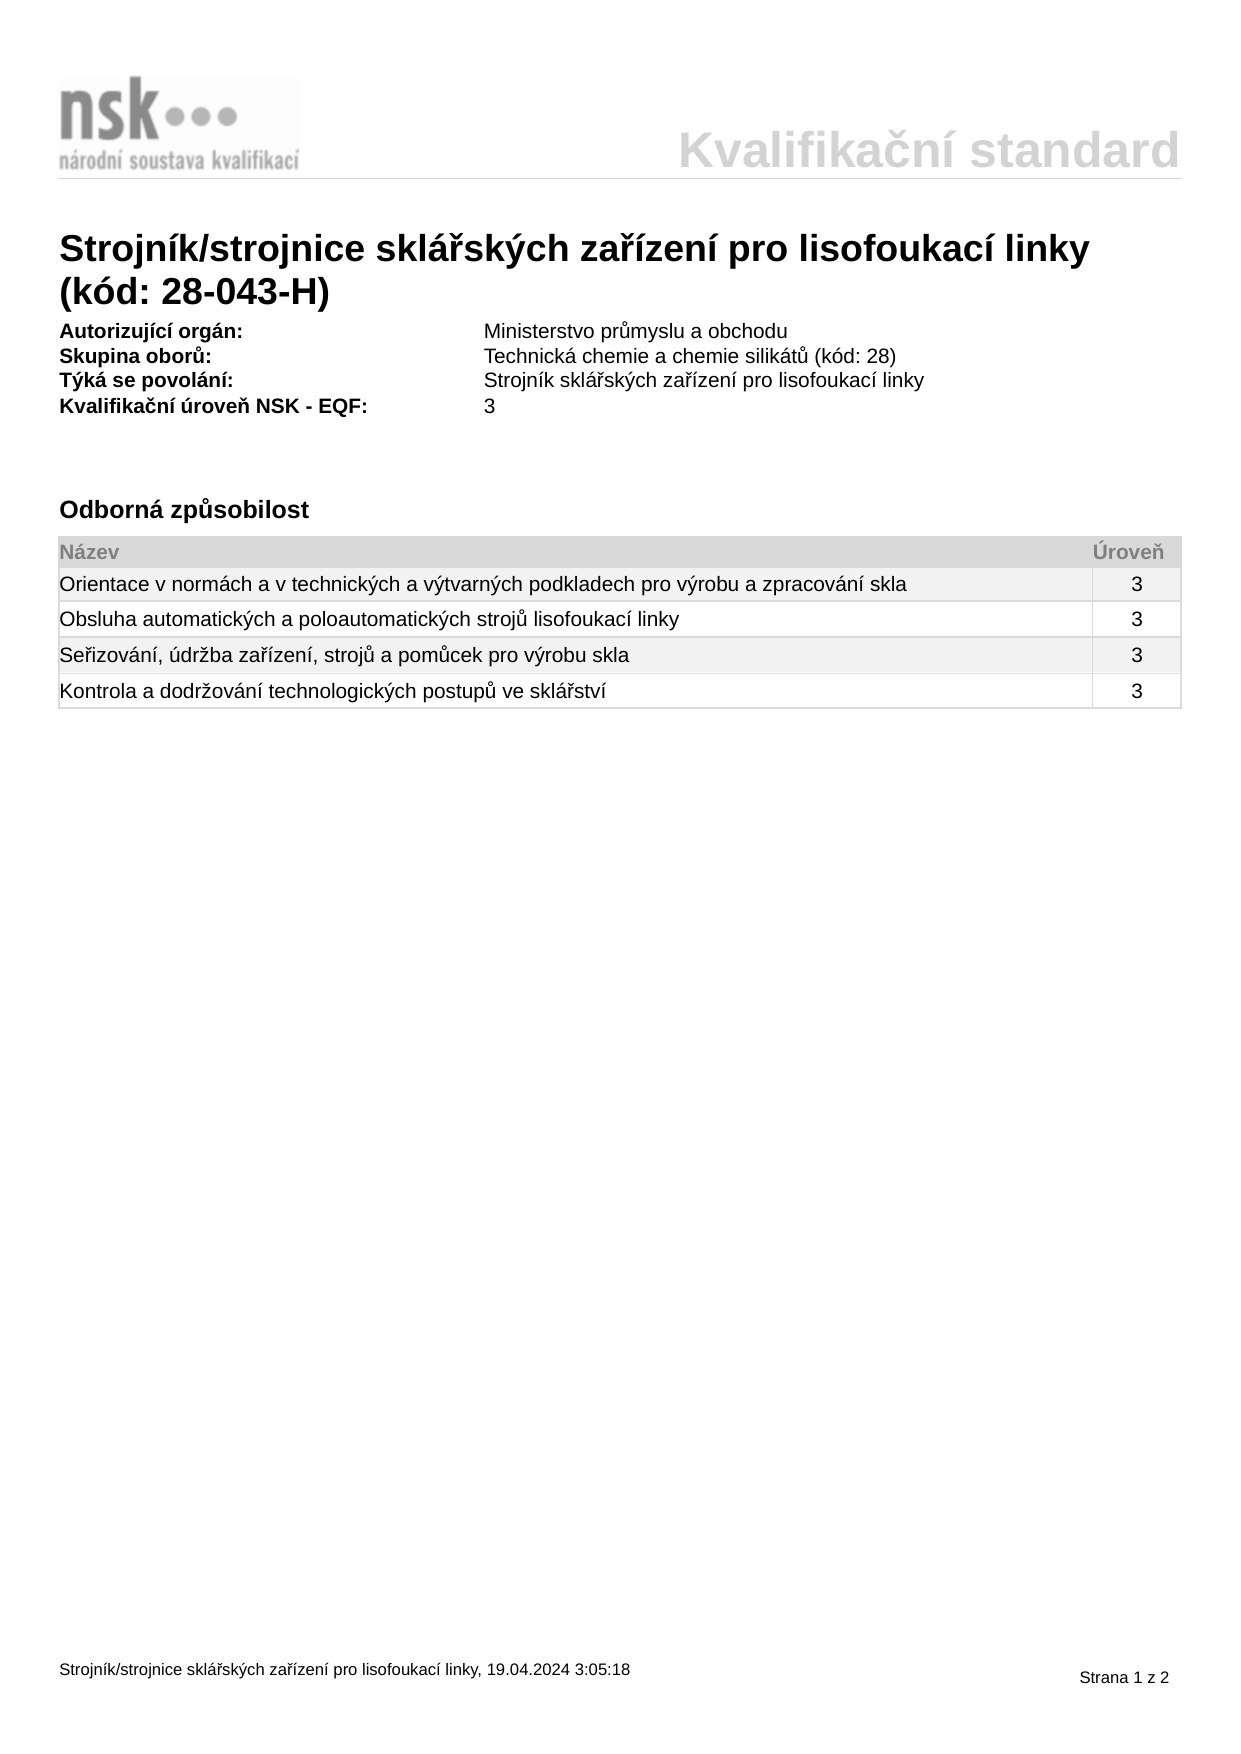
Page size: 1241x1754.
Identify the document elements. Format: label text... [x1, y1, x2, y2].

table_cell 3 [1093, 638, 1180, 672]
table_cell [626, 418, 862, 489]
table_cell Úroveň [1093, 538, 1180, 566]
table_cell [1169, 313, 1181, 319]
table_cell [1169, 709, 1181, 1007]
table_cell [862, 196, 1093, 224]
table_cell Technická chemie a chemie silikátů (kód: 28) [484, 344, 1181, 368]
table_cell 3 [1093, 568, 1180, 600]
table_cell [59, 313, 483, 319]
table_cell [484, 172, 620, 178]
table_header [621, 59, 626, 172]
picture [58, 59, 621, 172]
table_cell [1169, 196, 1181, 224]
table_cell [620, 1484, 626, 1659]
table_cell [626, 1484, 862, 1659]
table_cell [1093, 1484, 1169, 1659]
table_cell [1093, 196, 1169, 224]
table_cell Strojník sklářských zařízení pro lisofoukací linky [484, 368, 1181, 393]
table_cell Strana 1 z 2 [862, 1660, 1169, 1696]
table_cell [626, 1007, 862, 1307]
table_header Kvalifikační standard [626, 59, 1181, 178]
table_cell [1169, 1307, 1181, 1484]
table_cell [1093, 524, 1169, 536]
table_cell [484, 524, 620, 536]
table_cell [862, 1484, 1093, 1659]
table_cell [484, 1484, 620, 1659]
table_cell Strojník/strojnice sklářských zařízení pro lisofoukací linky, 19.04.2024 3:05:18 [59, 1660, 862, 1696]
table_cell [626, 313, 862, 319]
table_cell Seřizování, údržba zařízení, strojů a pomůcek pro výrobu skla [60, 638, 1092, 672]
table_cell [1093, 1307, 1169, 1484]
table_cell Skupina oborů: [59, 344, 483, 368]
table_cell 3 [1093, 674, 1180, 707]
table_cell [862, 524, 1093, 536]
table_cell [59, 1307, 483, 1484]
table_cell Název [60, 538, 1092, 566]
table_cell [620, 1007, 626, 1307]
table_cell [620, 709, 626, 1007]
table_cell Týká se povolání: [59, 368, 483, 392]
table_cell [626, 1307, 862, 1484]
table_cell [620, 418, 626, 489]
table_cell [620, 196, 626, 224]
table_cell [59, 196, 483, 224]
table_cell [484, 1307, 620, 1484]
table_cell [484, 313, 620, 319]
table_cell [59, 418, 483, 489]
table_cell [59, 709, 483, 1007]
table_cell [1169, 418, 1181, 489]
table_cell [1093, 1007, 1169, 1307]
table_cell [862, 709, 1093, 1007]
table_cell [484, 1007, 620, 1307]
table_cell Autorizující orgán: [59, 319, 483, 343]
table_cell [1169, 1484, 1181, 1659]
table_cell Strojník/strojnice sklářských zařízení pro lisofoukací linky (kód: 28-043-H) [59, 224, 1181, 313]
table_cell [1093, 418, 1169, 489]
table_cell Orientace v normách a v technických a výtvarných podkladech pro výrobu a zpracování skla [60, 568, 1092, 600]
table_cell Odborná způsobilost [59, 490, 1181, 524]
table_cell Obsluha automatických a poloautomatických strojů lisofoukací linky [60, 602, 1092, 636]
table_cell [1169, 1007, 1181, 1307]
table_cell [59, 1007, 483, 1307]
table_cell 3 [1093, 602, 1180, 636]
table_cell [1169, 524, 1181, 536]
table_cell [626, 524, 862, 536]
table_cell [59, 524, 483, 536]
table_cell [862, 1007, 1093, 1307]
table_cell [620, 1307, 626, 1484]
table_cell [626, 196, 862, 224]
table_cell Kontrola a dodržování technologických postupů ve sklářství [60, 674, 1092, 707]
table_cell 3 [484, 394, 1181, 417]
table_cell [862, 313, 1093, 319]
table_cell Kvalifikační úroveň NSK - EQF: [59, 394, 483, 417]
table_cell [626, 709, 862, 1007]
table_cell [59, 1484, 483, 1659]
table_cell [484, 709, 620, 1007]
table_cell Ministerstvo průmyslu a obchodu [484, 319, 1181, 344]
table_cell [1093, 313, 1169, 319]
table_cell [1093, 709, 1169, 1007]
table_cell [59, 179, 1181, 196]
table_cell [862, 418, 1093, 489]
table_cell [59, 172, 483, 178]
table_cell [1169, 1660, 1181, 1696]
table_cell [620, 524, 626, 536]
table_cell [484, 196, 620, 224]
table_cell [862, 1307, 1093, 1484]
table_cell [484, 418, 620, 489]
